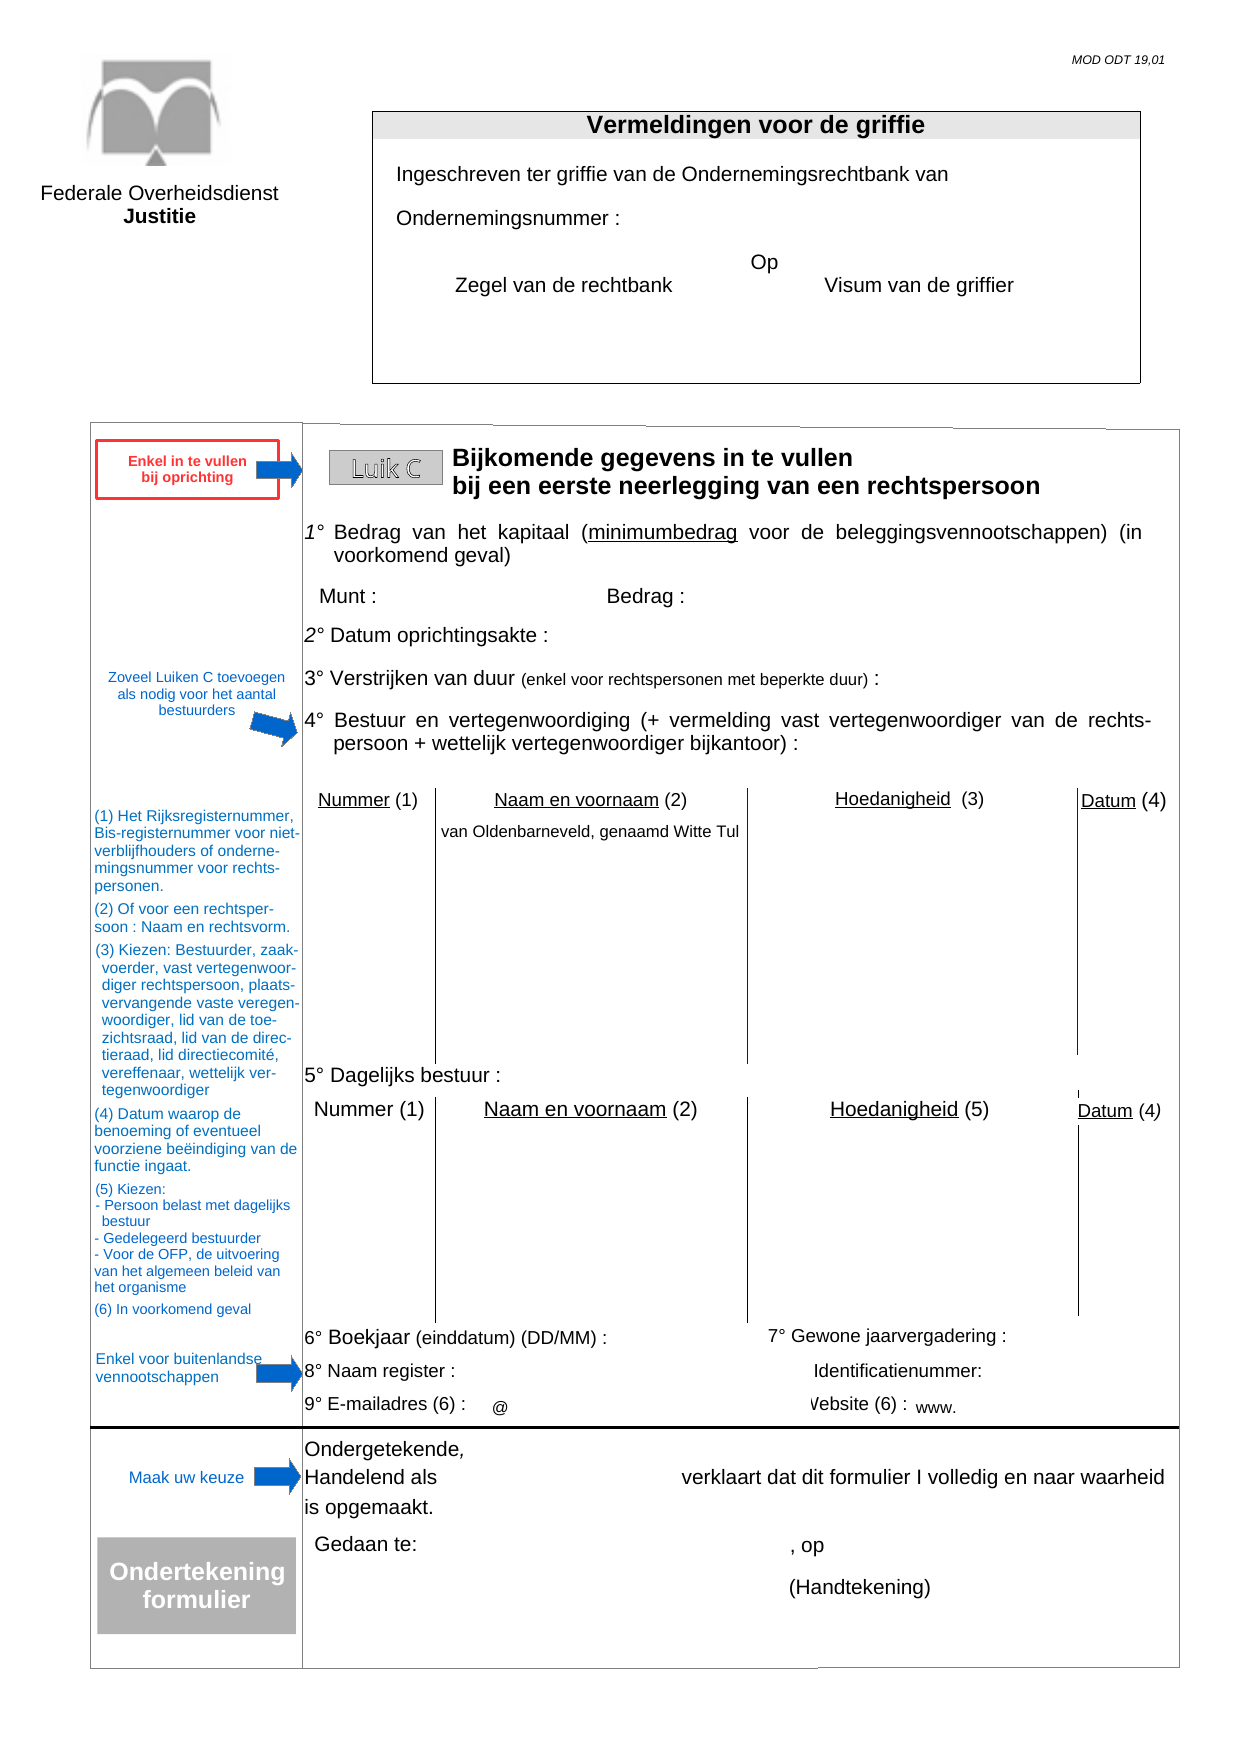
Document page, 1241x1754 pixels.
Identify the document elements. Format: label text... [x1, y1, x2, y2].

text Ondergetekende, [304, 1437, 497, 1461]
text Zegel van de rechtbank Visum van de griffier [396, 274, 1140, 297]
text 6° Boekjaar (einddatum) (DD/MM) : [304, 1325, 648, 1348]
text 7° Gewone jaarvergadering : [768, 1325, 1057, 1346]
text , op [789, 1534, 833, 1557]
text Naam en voornaam (2) [437, 1097, 744, 1120]
text MOD ODT 19,01 [1069, 53, 1169, 67]
picture [81, 54, 232, 166]
text verklaart dat dit formulier I volledig en naar waarheid [681, 1466, 1179, 1489]
text Ondernemingsnummer : [396, 206, 1140, 230]
text Bijkomende gegevens in te vullen [304, 444, 1142, 472]
text Datum (4) [1077, 1098, 1178, 1122]
text Datum (4) [1081, 788, 1179, 812]
text (Handtekening) [788, 1576, 934, 1599]
text Hoedanigheid (5) [750, 1097, 1069, 1120]
list Bedrag van het kapitaal (minimumbedrag voor de beleggingsvennootschappen) (in voorkomend geval) [304, 521, 1142, 567]
text Identificatienummer: [813, 1361, 992, 1382]
text Vermeldingen voor de griffie [373, 112, 1140, 139]
text 4° Bestuur en vertegenwoordiging (+ vermelding vast vertegenwoordiger van de rechts- persoon + wettelijk vertegenwoordiger bijkantoor) : [304, 709, 1152, 755]
text is opgemaakt. [304, 1495, 463, 1518]
text 3° Verstrijken van duur (enkel voor rechtspersonen met beperkte duur) : [304, 666, 892, 689]
text Gedaan te: [314, 1533, 425, 1556]
text Nummer (1) [303, 789, 433, 810]
text Justitie [35, 205, 283, 228]
text Op [396, 251, 1140, 274]
text Nummer (1) [304, 1097, 434, 1120]
text 8° Naam register : [304, 1361, 469, 1382]
text 5° Dagelijks bestuur : [304, 1063, 1150, 1087]
text Handelend als [304, 1466, 463, 1489]
text Munt : [319, 584, 406, 608]
text Bedrag : [606, 584, 709, 608]
text bij een eerste neerlegging van een rechtspersoon [304, 472, 1142, 500]
text 10° Website (6) : [811, 1394, 912, 1414]
text Hoedanigheid (3) [750, 788, 1069, 809]
text 9° E-mailadres (6) : [304, 1394, 469, 1414]
text 2° Datum oprichtingsakte : [304, 623, 566, 647]
text Federale Overheidsdienst [35, 181, 283, 205]
text Naam en voornaam (2) [437, 789, 744, 810]
text Ingeschreven ter griffie van de Ondernemingsrechtbank van [396, 162, 1140, 186]
